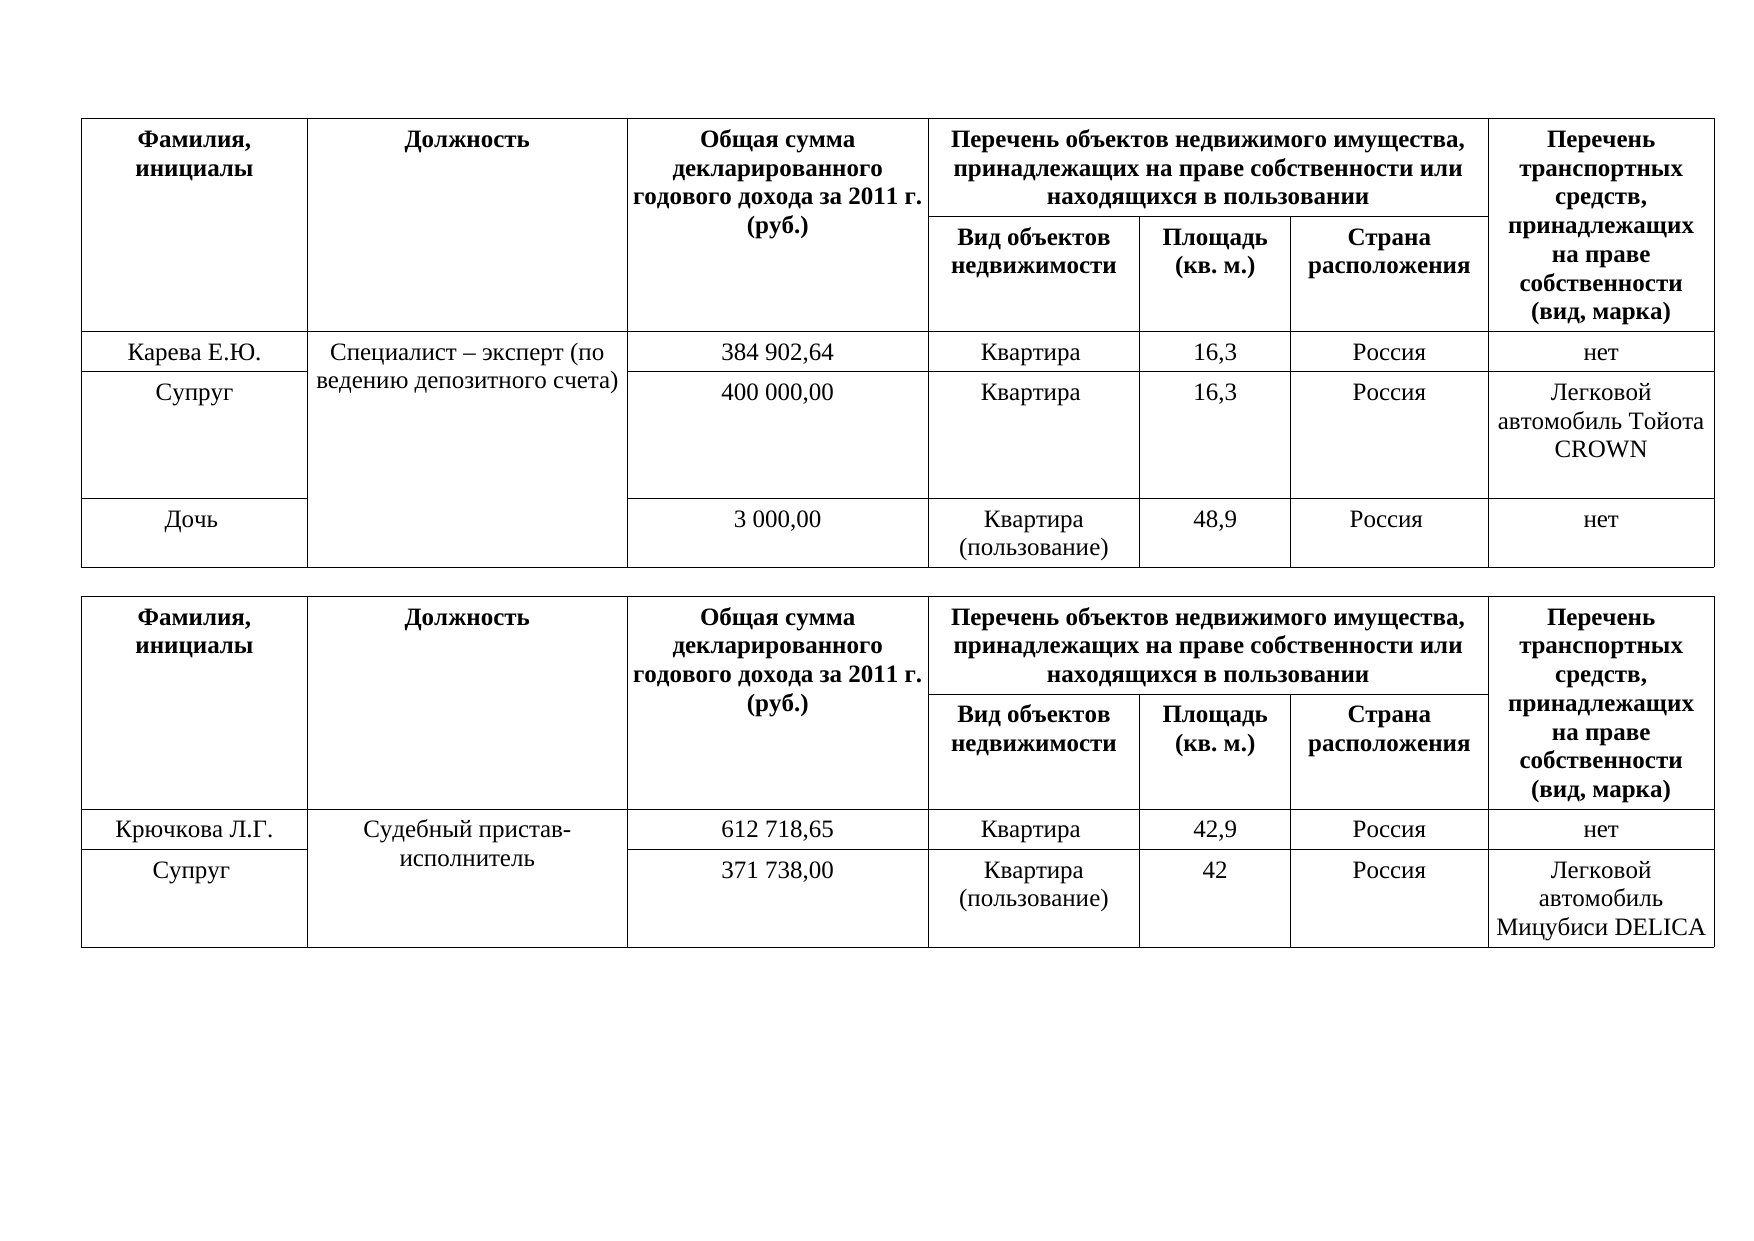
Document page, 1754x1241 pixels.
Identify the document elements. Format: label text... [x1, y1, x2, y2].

table_cell Супруг [82, 850, 307, 947]
table_cell Квартира [929, 810, 1139, 849]
table_header Перечень объектов недвижимого имущества, принадлежащих на праве собственности или находящихся в пользовании [929, 119, 1488, 216]
table_cell 16,3 [1140, 332, 1290, 371]
table_header Общая сумма декларированного годового дохода за 2011 г. (руб.) [628, 119, 928, 331]
table_cell 42,9 [1140, 810, 1290, 849]
table_cell Легковой автомобиль Тойота CROWN [1489, 372, 1714, 498]
table_cell 400 000,00 [628, 372, 928, 498]
table_cell 48,9 [1140, 499, 1290, 567]
table_cell Карева Е.Ю. [82, 332, 307, 371]
table_cell Россия [1291, 850, 1488, 947]
table_header Общая сумма декларированного годового дохода за 2011 г. (руб.) [628, 597, 928, 809]
table_header Перечень транспортных средств, принадлежащих на праве собственности (вид, марка) [1489, 597, 1714, 809]
table_cell 42 [1140, 850, 1290, 947]
table_cell Страна расположения [1291, 217, 1488, 331]
table_header Должность [308, 119, 627, 331]
table_cell нет [1489, 332, 1714, 371]
table_cell Площадь (кв. м.) [1140, 695, 1290, 809]
table_cell Крючкова Л.Г. [82, 810, 307, 849]
table_cell Россия [1291, 499, 1488, 567]
table_header Фамилия, инициалы [82, 597, 307, 809]
table_cell 384 902,64 [628, 332, 928, 371]
table_cell Россия [1291, 810, 1488, 849]
table_header Должность [308, 597, 627, 809]
table_cell Площадь (кв. м.) [1140, 217, 1290, 331]
table_header Фамилия, инициалы [82, 119, 307, 331]
table_cell Специалист – эксперт (по ведению депозитного счета) [308, 332, 627, 567]
table_cell нет [1489, 810, 1714, 849]
table_cell 612 718,65 [628, 810, 928, 849]
table_cell Легковой автомобиль Мицубиси DELICA [1489, 850, 1714, 947]
table_cell Россия [1291, 332, 1488, 371]
table_cell Страна расположения [1291, 695, 1488, 809]
table_cell нет [1489, 499, 1714, 567]
table_cell Квартира [929, 332, 1139, 371]
table_header Перечень объектов недвижимого имущества, принадлежащих на праве собственности или находящихся в пользовании [929, 597, 1488, 694]
table_cell Супруг [82, 372, 307, 498]
table_cell Квартира (пользование) [929, 850, 1139, 947]
table_cell Россия [1291, 372, 1488, 498]
table_cell Дочь [82, 499, 307, 567]
table_cell Судебный пристав-исполнитель [308, 810, 627, 947]
table_header Перечень транспортных средств, принадлежащих на праве собственности (вид, марка) [1489, 119, 1714, 331]
table_cell 16,3 [1140, 372, 1290, 498]
table_cell Квартира (пользование) [929, 499, 1139, 567]
table_cell 371 738,00 [628, 850, 928, 947]
table_cell Вид объектов недвижимости [929, 695, 1139, 809]
table_cell 3 000,00 [628, 499, 928, 567]
table_cell Квартира [929, 372, 1139, 498]
table_cell Вид объектов недвижимости [929, 217, 1139, 331]
